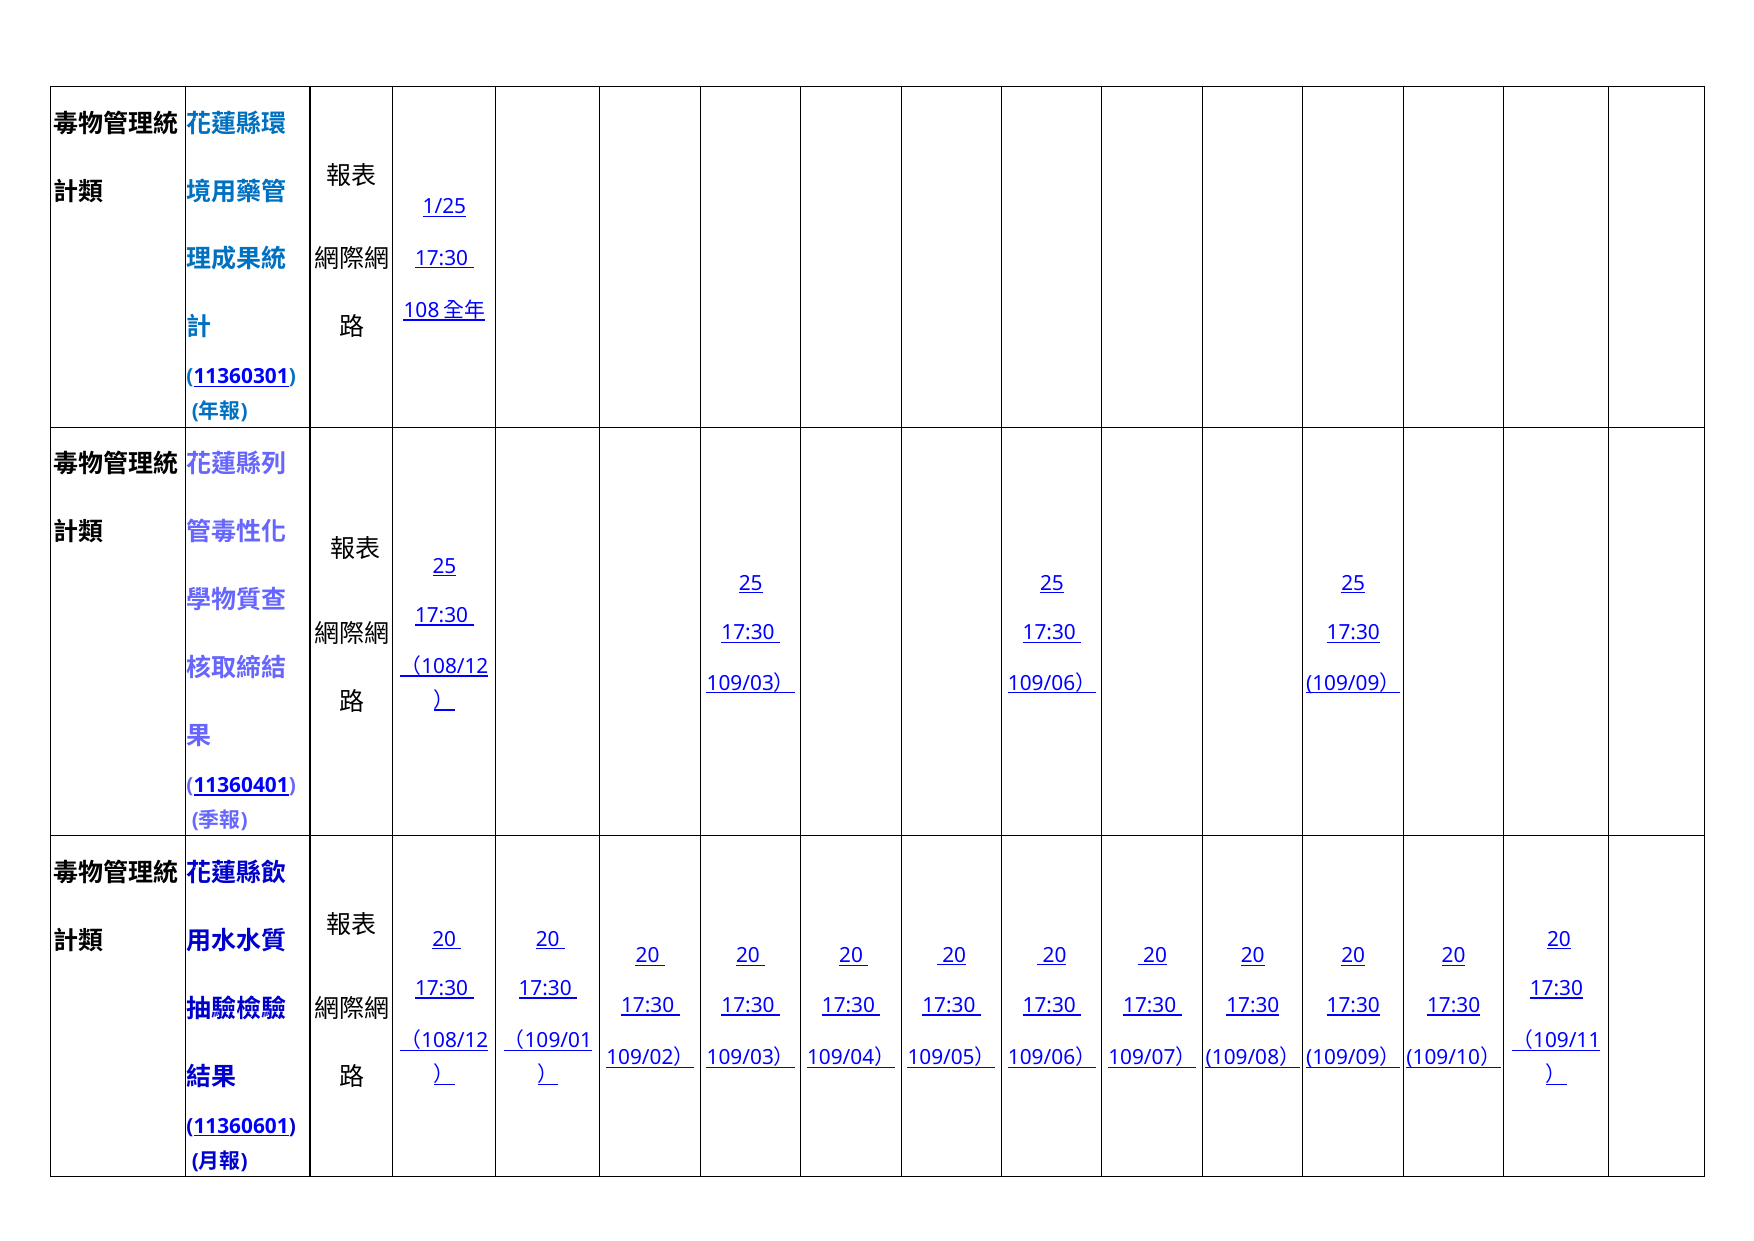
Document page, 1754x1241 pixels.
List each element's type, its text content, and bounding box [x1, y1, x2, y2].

table_cell [1203, 87, 1302, 427]
table_cell [1504, 87, 1608, 427]
table_cell 20 17:30 （108/12） [393, 836, 495, 1176]
table_cell 毒物管理統計類 [51, 428, 185, 835]
table_cell 毒物管理統計類 [51, 87, 185, 427]
table_cell [1303, 87, 1403, 427]
table_cell [902, 428, 1001, 835]
table_cell [1102, 428, 1202, 835]
table_cell [902, 87, 1001, 427]
table_cell 毒物管理統計類 [51, 836, 185, 1176]
table_cell 20 17:30 109/03） [701, 836, 800, 1176]
table_cell [1002, 87, 1101, 427]
table_cell 花蓮縣飲用水水質抽驗檢驗結果(11360601) (月報) [186, 836, 309, 1176]
table_cell 花蓮縣環境用藥管理成果統計(11360301) (年報) [186, 87, 309, 427]
table_cell 20 17:30 109/04） [801, 836, 901, 1176]
table_cell 20 17:30 109/05） [902, 836, 1001, 1176]
table_cell 20 17:30 (109/09） [1303, 836, 1403, 1176]
table_cell 20 17:30 (109/10） [1404, 836, 1503, 1176]
table_cell [801, 428, 901, 835]
table_cell 25 17:30 109/03） [701, 428, 800, 835]
table_cell [1609, 87, 1704, 427]
table_cell [600, 87, 700, 427]
table_cell 20 17:30 (109/08） [1203, 836, 1302, 1176]
table_cell 25 17:30 (109/09） [1303, 428, 1403, 835]
table_cell [600, 428, 700, 835]
table_cell 報表 網際網路 [311, 87, 392, 427]
table_cell [1609, 836, 1704, 1176]
table_cell [801, 87, 901, 427]
table_cell 20 17:30 109/06） [1002, 836, 1101, 1176]
table_cell 報表 網際網路 [311, 428, 392, 835]
table_cell [1102, 87, 1202, 427]
table_cell 20 17:30 109/07） [1102, 836, 1202, 1176]
table_cell 花蓮縣列管毒性化學物質查核取締結果(11360401) (季報) [186, 428, 309, 835]
table_cell [1504, 428, 1608, 835]
table_cell 20 17:30 109/02） [600, 836, 700, 1176]
table_cell 20 17:30 （109/01） [496, 836, 599, 1176]
table_cell 25 17:30 （108/12） [393, 428, 495, 835]
table_cell [496, 87, 599, 427]
table_cell 1/25 17:30 108全年 [393, 87, 495, 427]
table_cell 25 17:30 109/06） [1002, 428, 1101, 835]
table_cell [701, 87, 800, 427]
table_cell [496, 428, 599, 835]
table_cell [1609, 428, 1704, 835]
table_cell 20 17:30 （109/11） [1504, 836, 1608, 1176]
table_cell [1404, 87, 1503, 427]
table_cell [1404, 428, 1503, 835]
table_cell [1203, 428, 1302, 835]
table_cell 報表 網際網路 [311, 836, 392, 1176]
